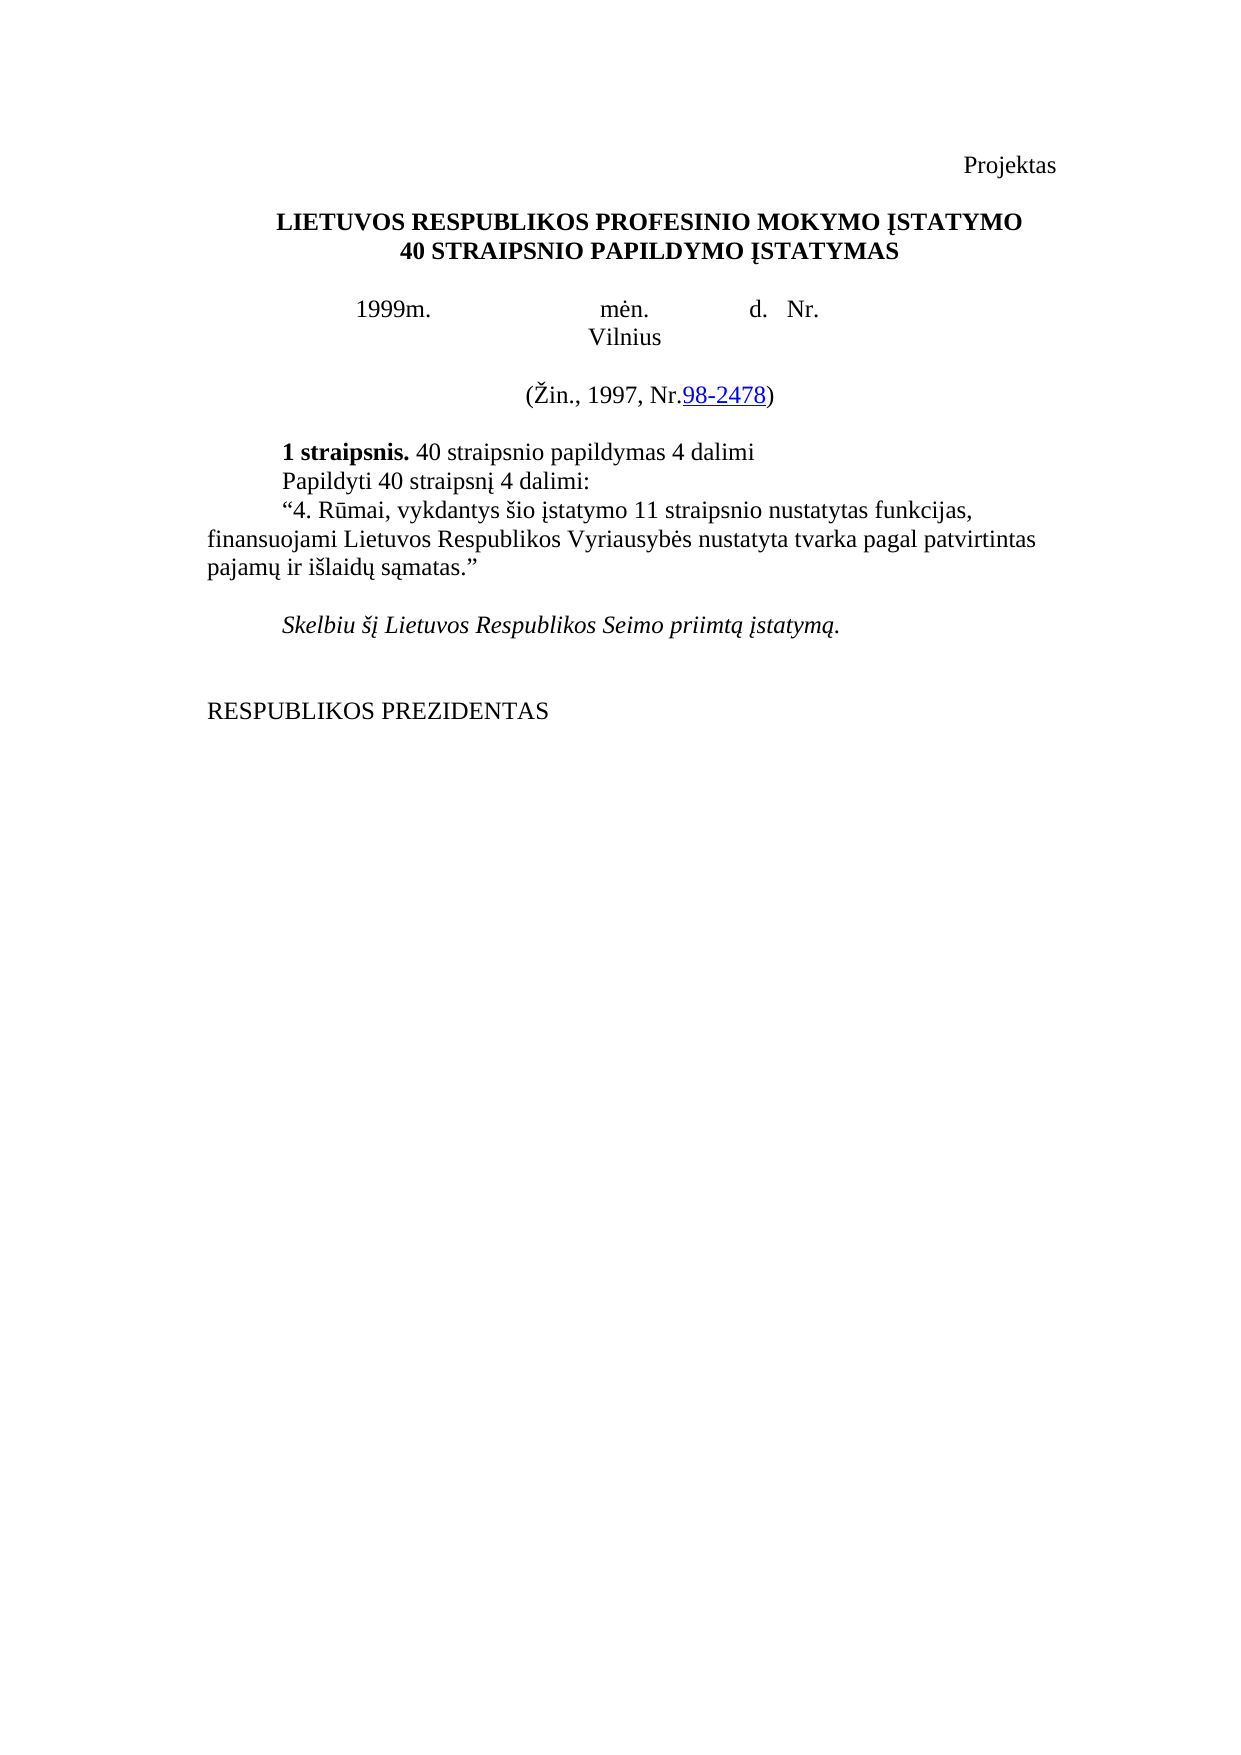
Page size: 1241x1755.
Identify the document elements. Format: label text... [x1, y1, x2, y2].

text Projektas [357, 150, 1093, 179]
text (Žin., 1997, Nr.98-2478) [207, 380, 1093, 409]
text Vilnius [207, 322, 1093, 351]
text 1999m. mėn. d. Nr. [207, 294, 1093, 322]
text “4. Rūmai, vykdantys šio įstatymo 11 straipsnio nustatytas funkcijas, finansuojami Lietuvos Respublikos Vyriausybės nustatyta tvarka pagal patvirtintas pajamų ir išlaidų sąmatas.” [207, 495, 1093, 581]
text Papildyti 40 straipsnį 4 dalimi: [207, 466, 1093, 495]
text 1 straipsnis. 40 straipsnio papildymas 4 dalimi [207, 437, 1093, 466]
text Skelbiu šį Lietuvos Respublikos Seimo priimtą įstatymą. [207, 610, 1093, 639]
text LIETUVOS RESPUBLIKOS PROFESINIO MOKYMO ĮSTATYMO [207, 207, 1093, 236]
text RESPUBLIKOS PREZIDENTAS [207, 696, 1093, 725]
text 40 STRAIPSNIO PAPILDYMO ĮSTATYMAS [207, 236, 1093, 265]
